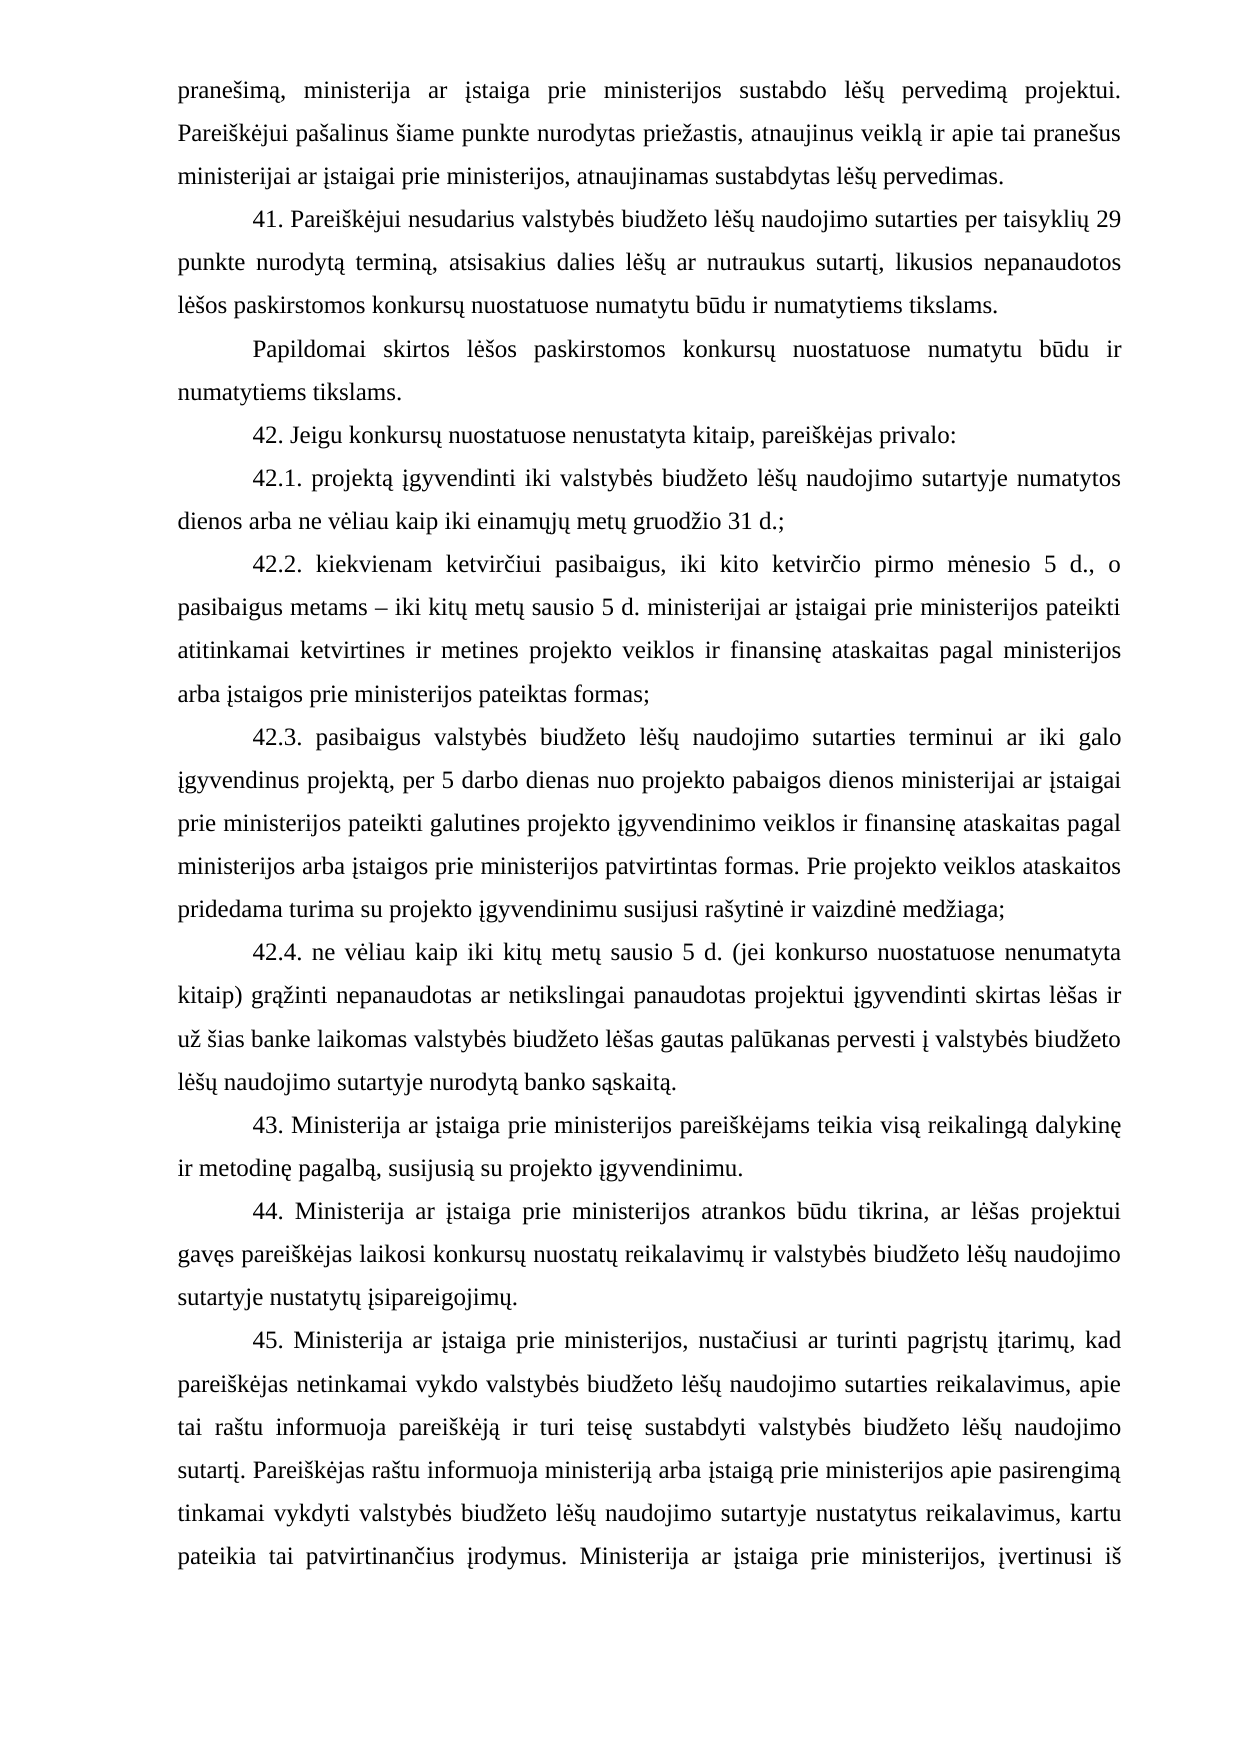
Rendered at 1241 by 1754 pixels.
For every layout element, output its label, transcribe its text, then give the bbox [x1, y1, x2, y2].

text pranešimą, ministerija ar įstaiga prie ministerijos sustabdo lėšų pervedimą projektui. Pareiškėjui pašalinus šiame punkte nurodytas priežastis, atnaujinus veiklą ir apie tai pranešus ministerijai ar įstaigai prie ministerijos, atnaujinamas sustabdytas lėšų pervedimas. [177, 75, 1122, 190]
text 42.4. ne vėliau kaip iki kitų metų sausio 5 d. (jei konkurso nuostatuose nenumatyta kitaip) grąžinti nepanaudotas ar netikslingai panaudotas projektui įgyvendinti skirtas lėšas ir už šias banke laikomas valstybės biudžeto lėšas gautas palūkanas pervesti į valstybės biudžeto lėšų naudojimo sutartyje nurodytą banko sąskaitą. [177, 937, 1122, 1096]
text 45. Ministerija ar įstaiga prie ministerijos, nustačiusi ar turinti pagrįstų įtarimų, kad pareiškėjas netinkamai vykdo valstybės biudžeto lėšų naudojimo sutarties reikalavimus, apie tai raštu informuoja pareiškėją ir turi teisę sustabdyti valstybės biudžeto lėšų naudojimo sutartį. Pareiškėjas raštu informuoja ministeriją arba įstaigą prie ministerijos apie pasirengimą tinkamai vykdyti valstybės biudžeto lėšų naudojimo sutartyje nustatytus reikalavimus, kartu pateikia tai patvirtinančius įrodymus. Ministerija ar įstaiga prie ministerijos, įvertinusi iš [177, 1326, 1122, 1570]
text 44. Ministerija ar įstaiga prie ministerijos atrankos būdu tikrina, ar lėšas projektui gavęs pareiškėjas laikosi konkursų nuostatų reikalavimų ir valstybės biudžeto lėšų naudojimo sutartyje nustatytų įsipareigojimų. [177, 1196, 1122, 1311]
text 42.1. projektą įgyvendinti iki valstybės biudžeto lėšų naudojimo sutartyje numatytos dienos arba ne vėliau kaip iki einamųjų metų gruodžio 31 d.; [177, 463, 1122, 535]
text 41. Pareiškėjui nesudarius valstybės biudžeto lėšų naudojimo sutarties per taisyklių 29 punkte nurodytą terminą, atsisakius dalies lėšų ar nutraukus sutartį, likusios nepanaudotos lėšos paskirstomos konkursų nuostatuose numatytu būdu ir numatytiems tikslams. [177, 204, 1122, 319]
text 43. Ministerija ar įstaiga prie ministerijos pareiškėjams teikia visą reikalingą dalykinę ir metodinę pagalbą, susijusią su projekto įgyvendinimu. [177, 1110, 1122, 1182]
text 42.2. kiekvienam ketvirčiui pasibaigus, iki kito ketvirčio pirmo mėnesio 5 d., o pasibaigus metams – iki kitų metų sausio 5 d. ministerijai ar įstaigai prie ministerijos pateikti atitinkamai ketvirtines ir metines projekto veiklos ir finansinę ataskaitas pagal ministerijos arba įstaigos prie ministerijos pateiktas formas; [177, 549, 1122, 707]
text Papildomai skirtos lėšos paskirstomos konkursų nuostatuose numatytu būdu ir numatytiems tikslams. [177, 334, 1122, 406]
text 42. Jeigu konkursų nuostatuose nenustatyta kitaip, pareiškėjas privalo: [177, 420, 1122, 449]
text 42.3. pasibaigus valstybės biudžeto lėšų naudojimo sutarties terminui ar iki galo įgyvendinus projektą, per 5 darbo dienas nuo projekto pabaigos dienos ministerijai ar įstaigai prie ministerijos pateikti galutines projekto įgyvendinimo veiklos ir finansinę ataskaitas pagal ministerijos arba įstaigos prie ministerijos patvirtintas formas. Prie projekto veiklos ataskaitos pridedama turima su projekto įgyvendinimu susijusi rašytinė ir vaizdinė medžiaga; [177, 722, 1122, 923]
